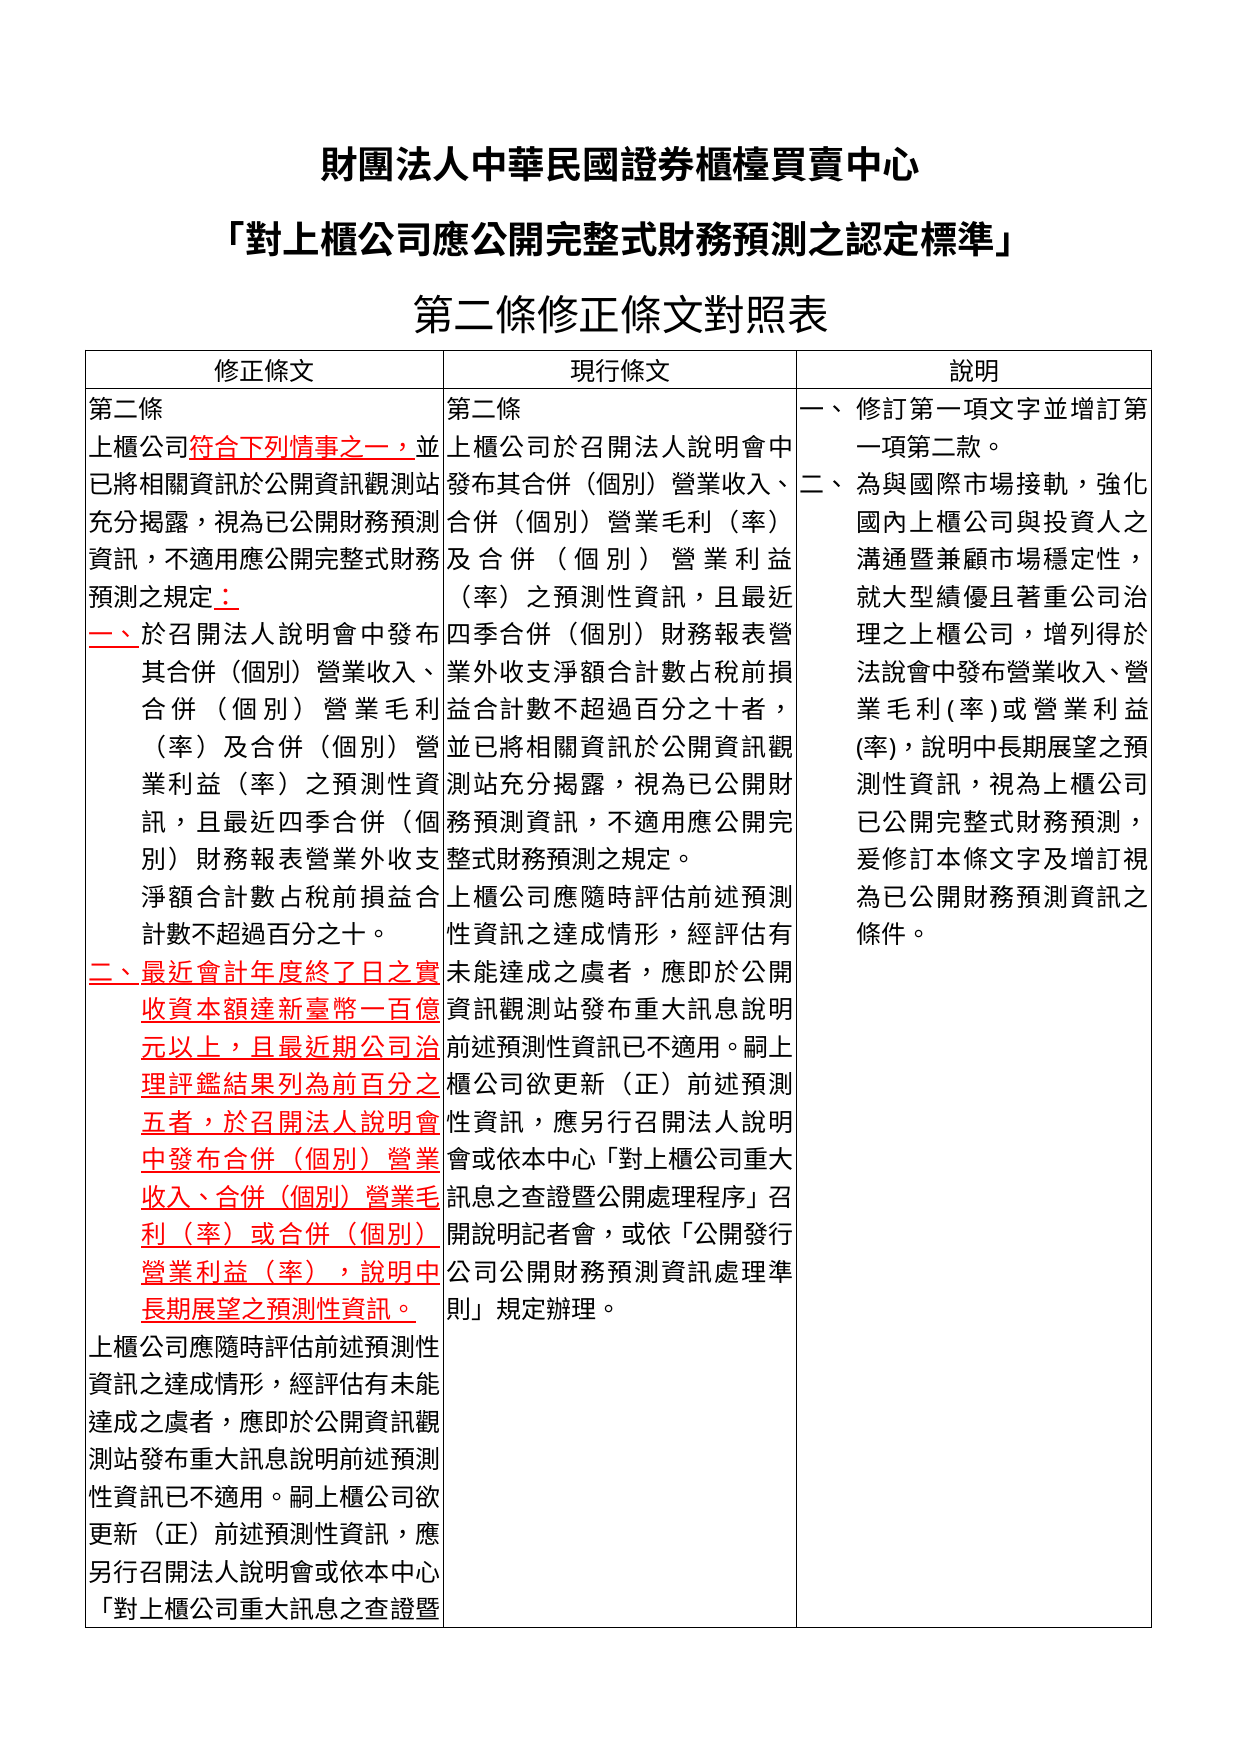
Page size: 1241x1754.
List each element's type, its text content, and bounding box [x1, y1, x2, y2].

text 第二條修正條文對照表 [89, 274, 1152, 349]
table_cell 第二條 上櫃公司符合下列情事之一，並已將相關資訊於公開資訊觀測站充分揭露，視為已公開財務預測資訊，不適用應公開完整式財務預測之規定： 於召開法人說明會中發布其合併（個別）營業收入、合併（個別）營業毛利（率）及合併（個別）營業利益（率）之預測性資訊，且最近四季合併（個別）財務報表營業外收支淨額合計數占稅前損益合計數不超過百分之十。 最近會計年度終了日之實收資本額達新臺幣一百億元以上，且最近期公司治理評鑑結果列為前百分之五者，於召開法人說明會中發布合併（個別）營業收入、合併（個別）營業毛利（率）或合併（個別）營業利益（率），說明中長期展望之預測性資訊。 上櫃公司應隨時評估前述預測性資訊之達成情形，經評估有未能達成之虞者，應即於公開資訊觀測站發布重大訊息說明前述預測性資訊已不適用。嗣上櫃公司欲更新（正）前述預測性資訊，應另行召開法人說明會或依本中心「對上櫃公司重大訊息之查證暨 [86, 389, 443, 1627]
table_header 說明 [797, 351, 1151, 388]
table_header 修正條文 [86, 351, 443, 388]
table_cell 第二條 上櫃公司於召開法人說明會中發布其合併（個別）營業收入、合併（個別）營業毛利（率）及合併（個別）營業利益（率）之預測性資訊，且最近四季合併（個別）財務報表營業外收支淨額合計數占稅前損益合計數不超過百分之十者，並已將相關資訊於公開資訊觀測站充分揭露，視為已公開財務預測資訊，不適用應公開完整式財務預測之規定。 上櫃公司應隨時評估前述預測性資訊之達成情形，經評估有未能達成之虞者，應即於公開資訊觀測站發布重大訊息說明前述預測性資訊已不適用。嗣上櫃公司欲更新（正）前述預測性資訊，應另行召開法人說明會或依本中心「對上櫃公司重大訊息之查證暨公開處理程序」召開說明記者會，或依「公開發行公司公開財務預測資訊處理準則」規定辦理。 [444, 389, 796, 1627]
text 財團法人中華民國證券櫃檯買賣中心 [89, 124, 1152, 199]
table_header 現行條文 [444, 351, 796, 388]
text 「對上櫃公司應公開完整式財務預測之認定標準」 [89, 199, 1152, 274]
table_cell 修訂第一項文字並增訂第一項第二款。 為與國際市場接軌，強化國內上櫃公司與投資人之溝通暨兼顧市場穩定性，就大型績優且著重公司治理之上櫃公司，增列得於法說會中發布營業收入、營業毛利(率)或營業利益(率)，說明中長期展望之預測性資訊，視為上櫃公司已公開完整式財務預測，爰修訂本條文字及增訂視為已公開財務預測資訊之條件。 [797, 389, 1151, 1627]
